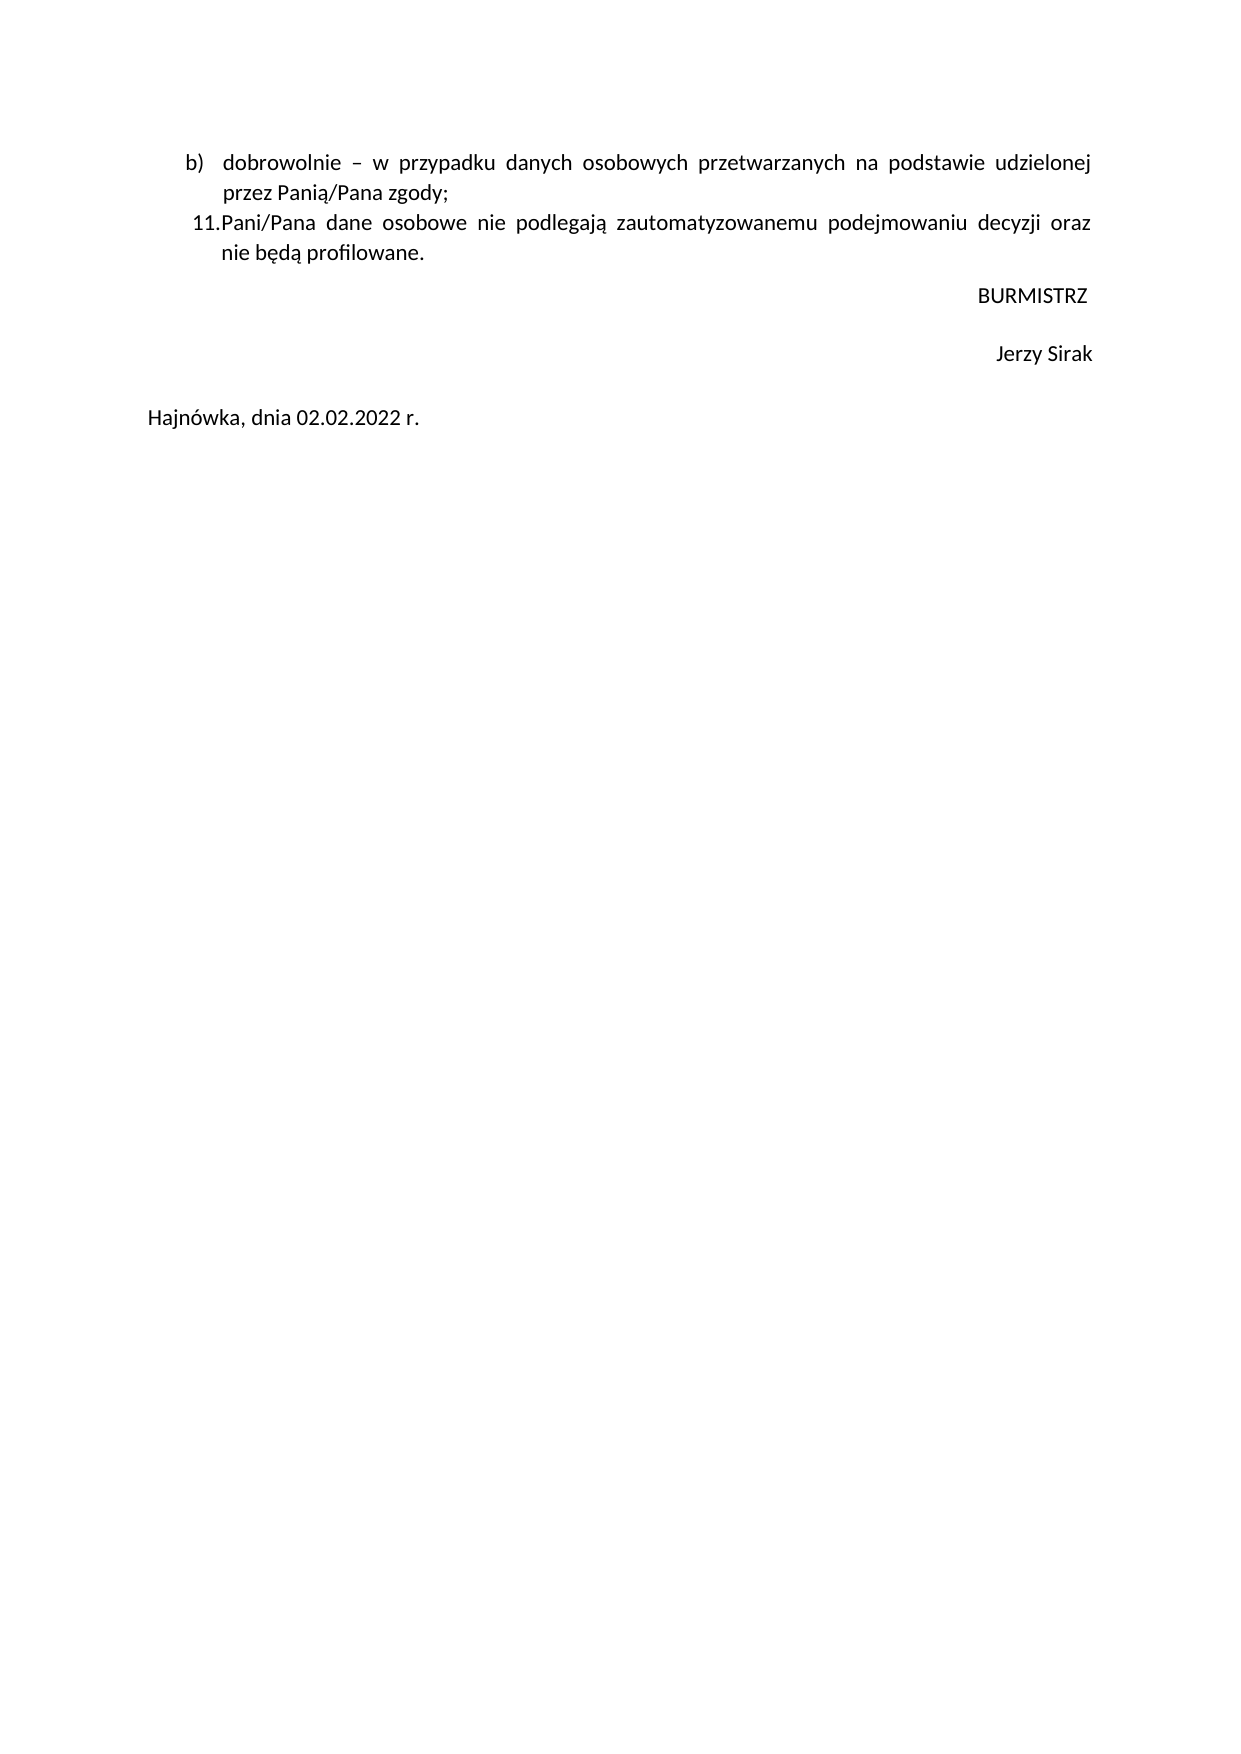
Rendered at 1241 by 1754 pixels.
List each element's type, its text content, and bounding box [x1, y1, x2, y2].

text Hajnówka, dnia 02.02.2022 r. [148, 398, 1093, 432]
list Pani/Pana dane osobowe nie podlegają zautomatyzowanemu podejmowaniu decyzji oraz nie będą profilowane. [192, 208, 1093, 266]
list dobrowolnie – w przypadku danych osobowych przetwarzanych na podstawie udzielonej przez Panią/Pana zgody; [185, 148, 1093, 206]
text BURMISTRZ [148, 281, 1093, 309]
text Jerzy Sirak [148, 339, 1093, 368]
